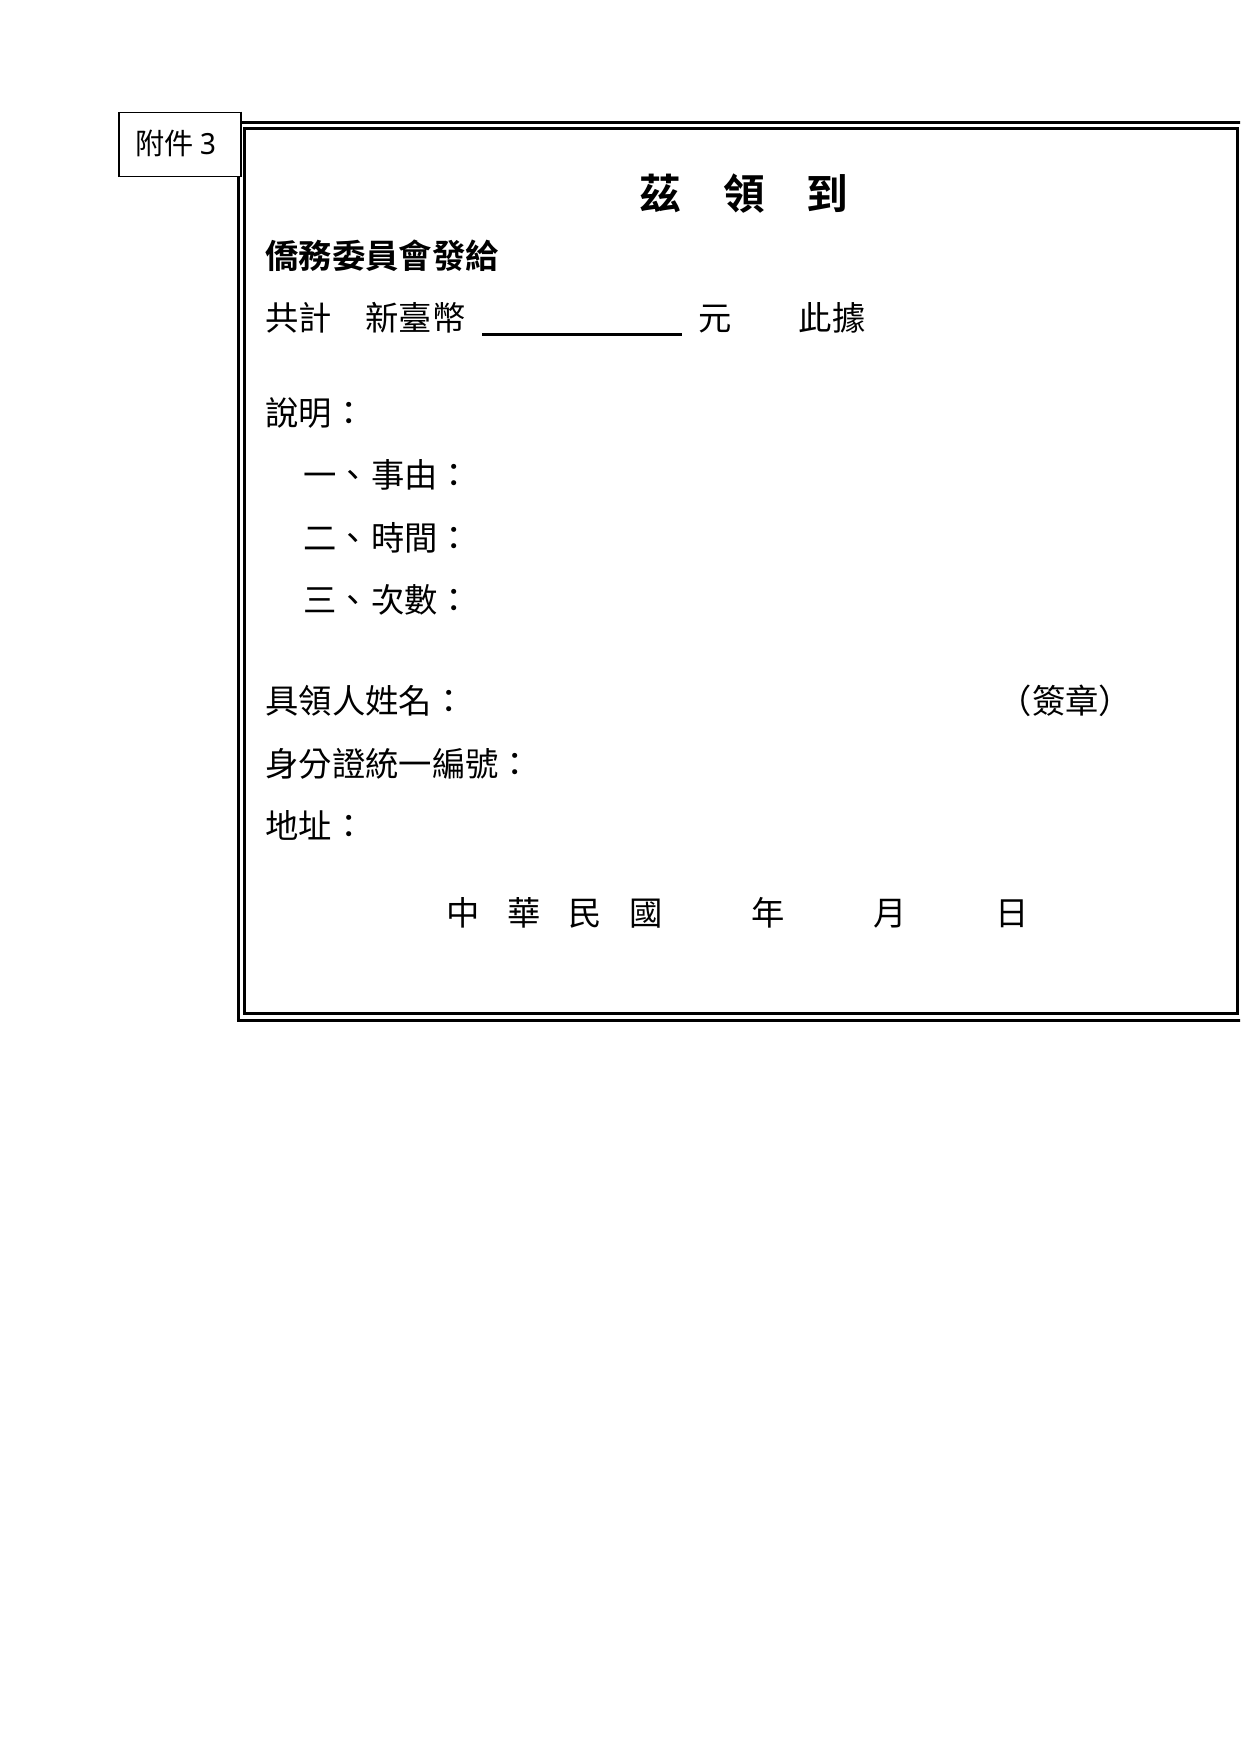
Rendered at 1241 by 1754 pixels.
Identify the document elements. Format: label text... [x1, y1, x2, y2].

text 附件3 [135, 121, 225, 163]
table_header 茲 領 到 僑務委員會發給 共計 新臺幣 元 此據 說明： 事由： 時間： 次數： 具領人姓名： （簽章） 身分證統一編號： 地址： 中華民國 年 月 日 [242, 124, 1240, 1012]
